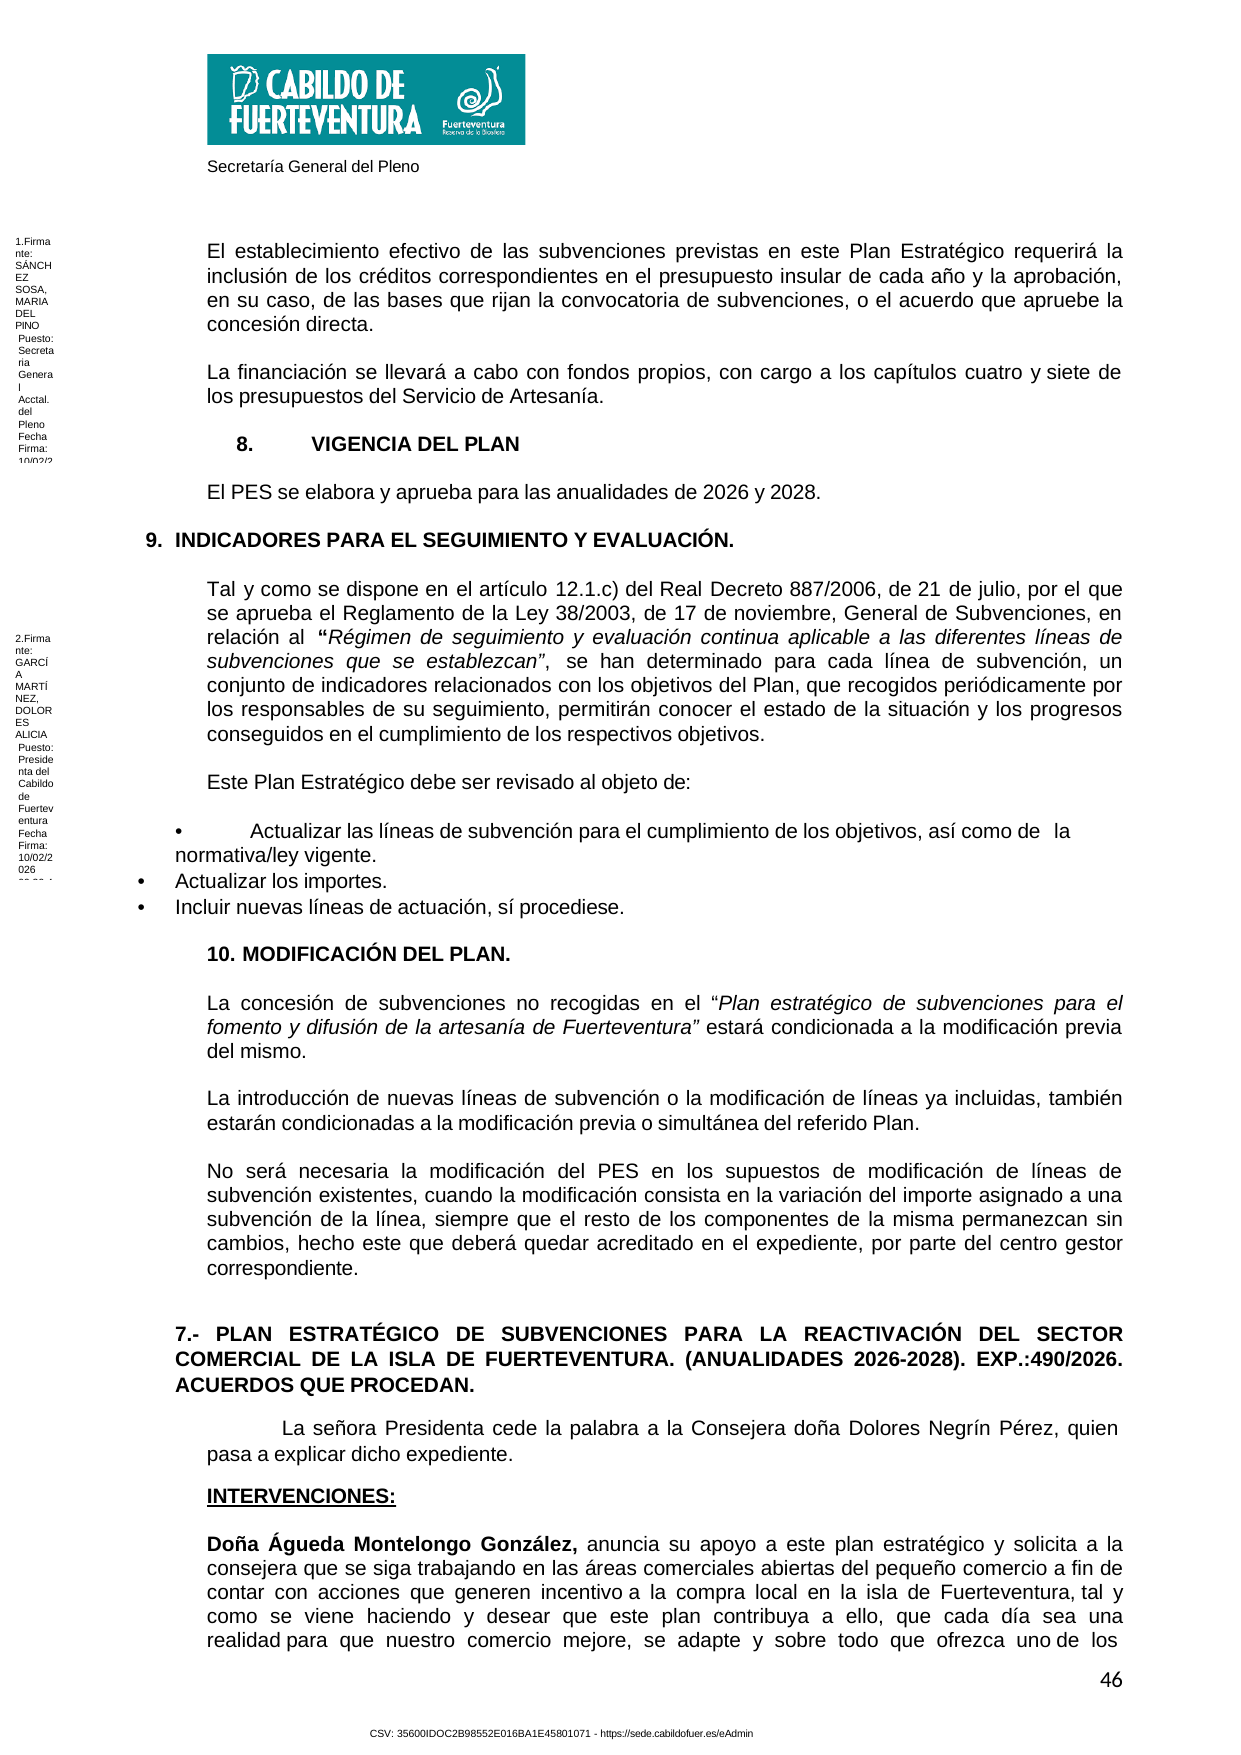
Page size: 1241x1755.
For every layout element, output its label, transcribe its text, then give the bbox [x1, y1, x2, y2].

text El establecimiento efectivo de las subvenciones previstas en este Plan Estratégico requerirá la inclusión de los créditos correspondientes en el presupuesto insular de cada año y la aprobación, en su caso, de las bases que rijan la convocatoria de subvenciones, o el acuerdo que apruebe la concesión directa. [207, 239, 1123, 336]
list Actualizar las líneas de subvención para el cumplimiento de los objetivos, así como de la normativa/ley vigente. [175, 819, 1123, 867]
text El PES se elabora y aprueba para las anualidades de 2026 y 2028. [207, 480, 1138, 504]
text 2.Firmante: GARCÍA MARTÍNEZ, DOLORES ALICIA [15, 633, 54, 741]
list MODIFICACIÓN DEL PLAN. [207, 942, 1138, 966]
text Puesto: Presidenta del Cabildo de Fuerteventura Fecha Firma: 10/02/2026 09:39:40 [18, 741, 54, 879]
list Incluir nuevas líneas de actuación, sí procediese. [137, 894, 1138, 919]
text La señora Presidenta cede la palabra a la Consejera doña Dolores Negrín Pérez, quien pasa a explicar dicho expediente. [207, 1416, 1138, 1466]
text No será necesaria la modificación del PES en los supuestos de modificación de líneas de subvención existentes, cuando la modificación consista en la variación del importe asignado a una subvención de la línea, siempre que el resto de los componentes de la misma permanezcan sin cambios, hecho este que deberá quedar acreditado en el expediente, por parte del centro gestor correspondiente. [207, 1159, 1123, 1279]
list Actualizar los importes. [137, 869, 1138, 893]
text Puesto: Secretaria General Acctal. del Pleno Fecha Firma: 10/02/2026 08:45:22 [18, 332, 54, 463]
text Este Plan Estratégico debe ser revisado al objeto de: [207, 769, 1138, 794]
text La financiación se llevará a cabo con fondos propios, con cargo a los capítulos cuatro y siete de los presupuestos del Servicio de Artesanía. [207, 360, 1123, 408]
text Tal y como se dispone en el artículo 12.1.c) del Real Decreto 887/2006, de 21 de julio, por el que se aprueba el Reglamento de la Ley 38/2003, de 17 de noviembre, General de Subvenciones, en relación al “Régimen de seguimiento y evaluación continua aplicable a las diferentes líneas de subvenciones que se establezcan”, se han determinado para cada línea de subvención, un conjunto de indicadores relacionados con los objetivos del Plan, que recogidos periódicamente por los responsables de su seguimiento, permitirán conocer el estado de la situación y los progresos conseguidos en el cumplimiento de los respectivos objetivos. [207, 576, 1123, 746]
subtitle 46 [175, 1666, 1123, 1694]
text La concesión de subvenciones no recogidas en el “Plan estratégico de subvenciones para el fomento y difusión de la artesanía de Fuerteventura” estará condicionada a la modificación previa del mismo. [207, 990, 1123, 1063]
text 1.Firmante: SÁNCHEZ SOSA,MARIA DEL PINO [15, 236, 54, 332]
list VIGENCIA DEL PLAN [236, 432, 1138, 456]
text La introducción de nuevas líneas de subvención o la modificación de líneas ya incluidas, también estarán condicionadas a la modificación previa o simultánea del referido Plan. [207, 1086, 1123, 1134]
text INTERVENCIONES: [207, 1484, 1138, 1508]
subtitle 7.- PLAN ESTRATÉGICO DE SUBVENCIONES PARA LA REACTIVACIÓN DEL SECTOR COMERCIAL DE LA ISLA DE FUERTEVENTURA. (ANUALIDADES 2026-2028). EXP.:490/2026. ACUERDOS QUE PROCEDAN. [175, 1321, 1123, 1397]
list INDICADORES PARA EL SEGUIMIENTO Y EVALUACIÓN. [145, 528, 1138, 552]
text Doña Águeda Montelongo González, anuncia su apoyo a este plan estratégico y solicita a la consejera que se siga trabajando en las áreas comerciales abiertas del pequeño comercio a fin de contar con acciones que generen incentivo a la compra local en la isla de Fuerteventura, tal y como se viene haciendo y desear que este plan contribuya a ello, que cada día sea una realidad para que nuestro comercio mejore, se adapte y sobre todo que ofrezca uno de los [207, 1532, 1123, 1652]
